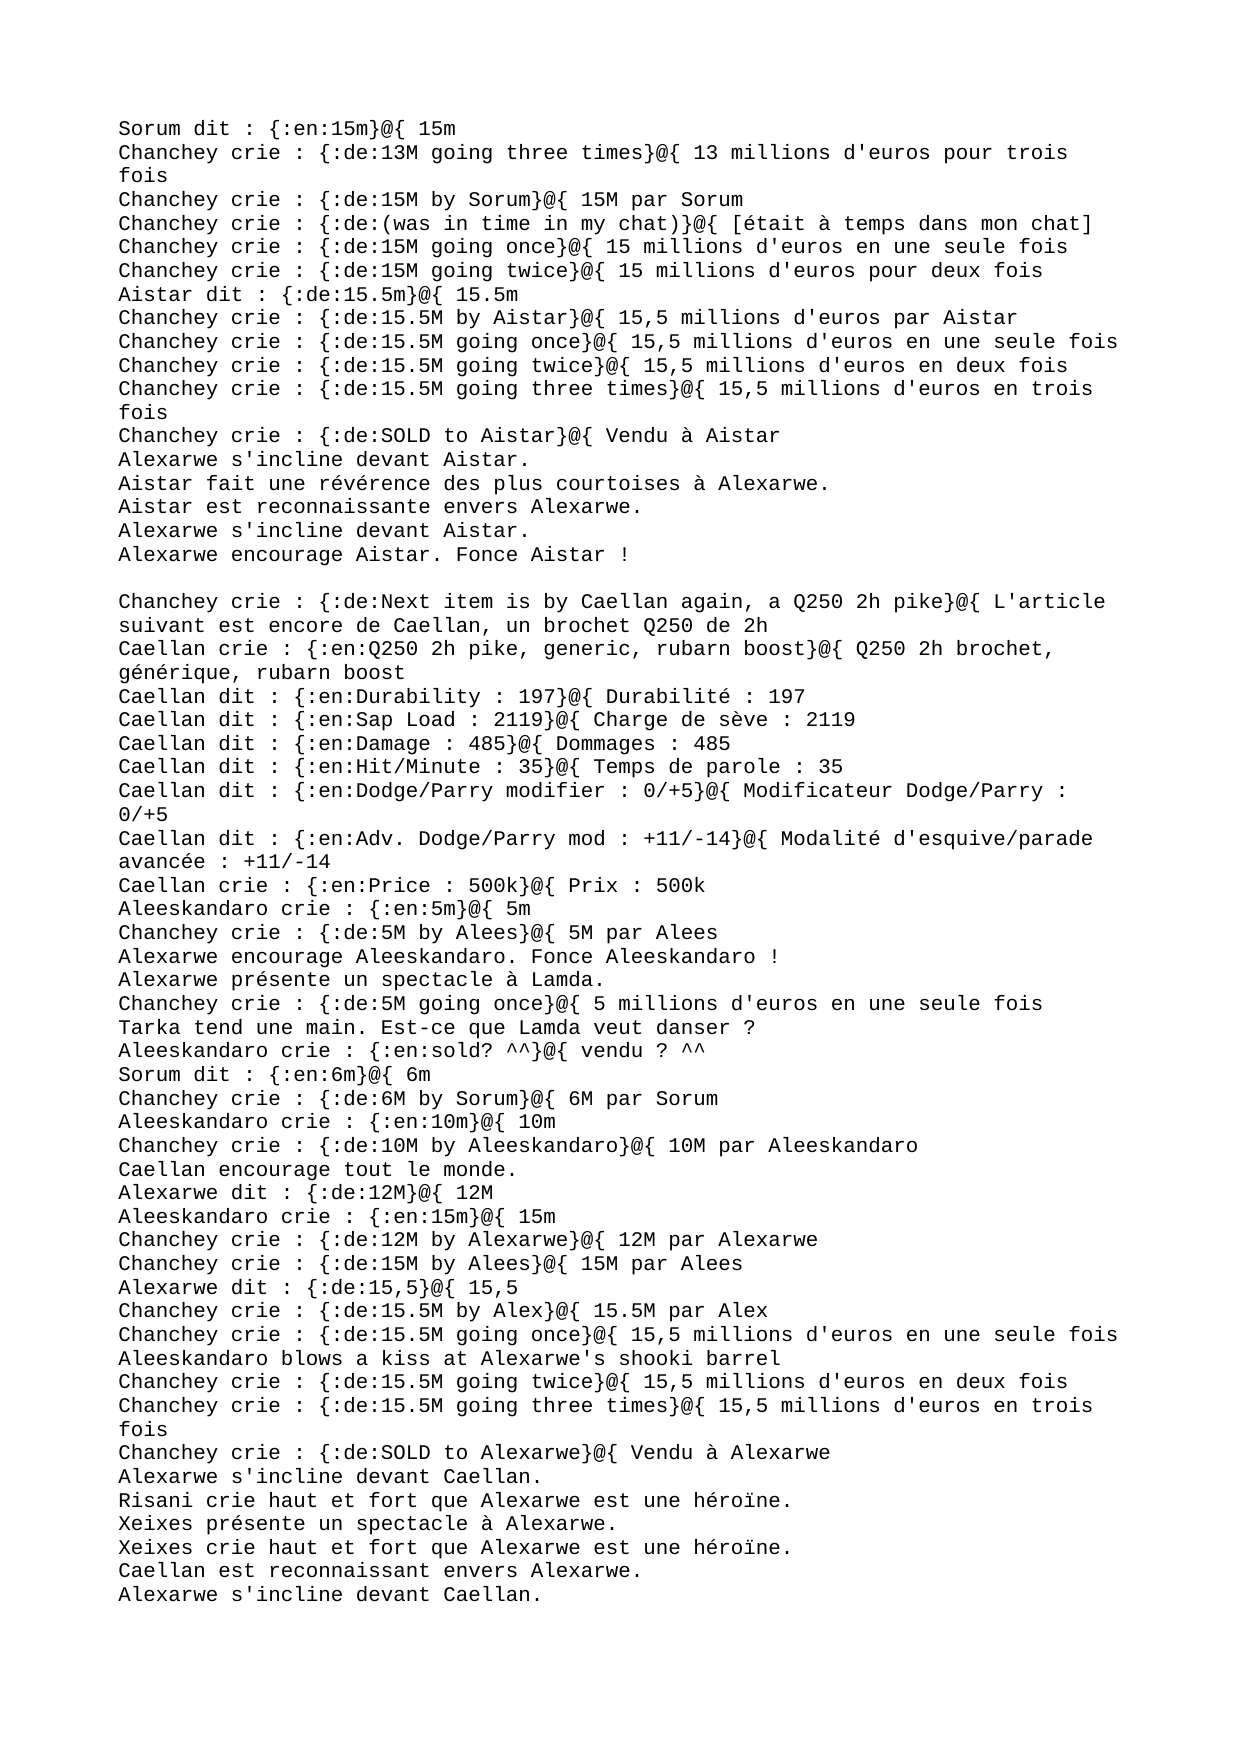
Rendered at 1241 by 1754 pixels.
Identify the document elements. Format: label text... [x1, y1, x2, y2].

text Aleeskandaro crie : {:en:sold? ^^}@{ vendu ? ^^ [118, 1040, 1122, 1064]
text Chanchey crie : {:de:(was in time in my chat)}@{ [était à temps dans mon chat] [118, 213, 1122, 236]
text Xeixes crie haut et fort que Alexarwe est une héroïne. [118, 1537, 1122, 1561]
text Aistar dit : {:de:15.5m}@{ 15.5m [118, 284, 1122, 307]
text Aleeskandaro blows a kiss at Alexarwe's shooki barrel [118, 1348, 1122, 1371]
text Alexarwe s'incline devant Aistar. [118, 520, 1122, 544]
text Risani crie haut et fort que Alexarwe est une héroïne. [118, 1489, 1122, 1513]
text Caellan dit : {:en:Dodge/Parry modifier : 0/+5}@{ Modificateur Dodge/Parry : 0/+5 [118, 780, 1122, 827]
text Chanchey crie : {:de:15M by Alees}@{ 15M par Alees [118, 1253, 1122, 1277]
text Chanchey crie : {:de:5M going once}@{ 5 millions d'euros en une seule fois [118, 993, 1122, 1017]
text Chanchey crie : {:de:13M going three times}@{ 13 millions d'euros pour trois fois [118, 142, 1122, 189]
text Alexarwe s'incline devant Caellan. [118, 1584, 1122, 1608]
text Chanchey crie : {:de:SOLD to Alexarwe}@{ Vendu à Alexarwe [118, 1442, 1122, 1466]
text Caellan est reconnaissant envers Alexarwe. [118, 1561, 1122, 1584]
text Caellan dit : {:en:Durability : 197}@{ Durabilité : 197 [118, 686, 1122, 709]
text Chanchey crie : {:de:15M going once}@{ 15 millions d'euros en une seule fois [118, 236, 1122, 260]
text Chanchey crie : {:de:15M by Sorum}@{ 15M par Sorum [118, 189, 1122, 213]
text Aleeskandaro crie : {:en:10m}@{ 10m [118, 1111, 1122, 1135]
text Chanchey crie : {:de:15.5M going twice}@{ 15,5 millions d'euros en deux fois [118, 354, 1122, 378]
text Chanchey crie : {:de:15.5M going once}@{ 15,5 millions d'euros en une seule fois [118, 331, 1122, 354]
text Alexarwe s'incline devant Caellan. [118, 1466, 1122, 1489]
text Caellan crie : {:en:Price : 500k}@{ Prix : 500k [118, 875, 1122, 898]
text Chanchey crie : {:de:15.5M going three times}@{ 15,5 millions d'euros en trois fois [118, 1395, 1122, 1442]
text Alexarwe s'incline devant Aistar. [118, 449, 1122, 473]
text Caellan dit : {:en:Sap Load : 2119}@{ Charge de sève : 2119 [118, 709, 1122, 733]
text Chanchey crie : {:de:15M going twice}@{ 15 millions d'euros pour deux fois [118, 260, 1122, 284]
text Alexarwe dit : {:de:12M}@{ 12M [118, 1182, 1122, 1206]
text Aistar est reconnaissante envers Alexarwe. [118, 496, 1122, 520]
text Alexarwe présente un spectacle à Lamda. [118, 969, 1122, 993]
text Alexarwe dit : {:de:15,5}@{ 15,5 [118, 1277, 1122, 1300]
text Tarka tend une main. Est-ce que Lamda veut danser ? [118, 1017, 1122, 1040]
text Xeixes présente un spectacle à Alexarwe. [118, 1513, 1122, 1537]
text Caellan dit : {:en:Hit/Minute : 35}@{ Temps de parole : 35 [118, 757, 1122, 780]
text Caellan encourage tout le monde. [118, 1158, 1122, 1182]
text Sorum dit : {:en:15m}@{ 15m [118, 118, 1122, 142]
text Chanchey crie : {:de:15.5M by Aistar}@{ 15,5 millions d'euros par Aistar [118, 307, 1122, 331]
text Chanchey crie : {:de:SOLD to Aistar}@{ Vendu à Aistar [118, 426, 1122, 449]
text Chanchey crie : {:de:Next item is by Caellan again, a Q250 2h pike}@{ L'article suivant est encore de Caellan, un brochet Q250 de 2h [118, 591, 1122, 638]
text Alexarwe encourage Aistar. Fonce Aistar ! [118, 544, 1122, 567]
text Alexarwe encourage Aleeskandaro. Fonce Aleeskandaro ! [118, 946, 1122, 969]
text Chanchey crie : {:de:10M by Aleeskandaro}@{ 10M par Aleeskandaro [118, 1135, 1122, 1158]
text Chanchey crie : {:de:15.5M by Alex}@{ 15.5M par Alex [118, 1300, 1122, 1324]
text Aleeskandaro crie : {:en:5m}@{ 5m [118, 898, 1122, 922]
text Aleeskandaro crie : {:en:15m}@{ 15m [118, 1206, 1122, 1229]
text Chanchey crie : {:de:12M by Alexarwe}@{ 12M par Alexarwe [118, 1229, 1122, 1253]
text Caellan dit : {:en:Damage : 485}@{ Dommages : 485 [118, 733, 1122, 757]
text Chanchey crie : {:de:5M by Alees}@{ 5M par Alees [118, 922, 1122, 946]
text Chanchey crie : {:de:6M by Sorum}@{ 6M par Sorum [118, 1088, 1122, 1111]
text Caellan crie : {:en:Q250 2h pike, generic, rubarn boost}@{ Q250 2h brochet, générique, rubarn boost [118, 638, 1122, 686]
text Aistar fait une révérence des plus courtoises à Alexarwe. [118, 473, 1122, 496]
text Chanchey crie : {:de:15.5M going three times}@{ 15,5 millions d'euros en trois fois [118, 378, 1122, 426]
text Caellan dit : {:en:Adv. Dodge/Parry mod : +11/-14}@{ Modalité d'esquive/parade avancée : +11/-14 [118, 827, 1122, 875]
text Sorum dit : {:en:6m}@{ 6m [118, 1064, 1122, 1088]
text Chanchey crie : {:de:15.5M going twice}@{ 15,5 millions d'euros en deux fois [118, 1371, 1122, 1395]
text Chanchey crie : {:de:15.5M going once}@{ 15,5 millions d'euros en une seule fois [118, 1324, 1122, 1348]
